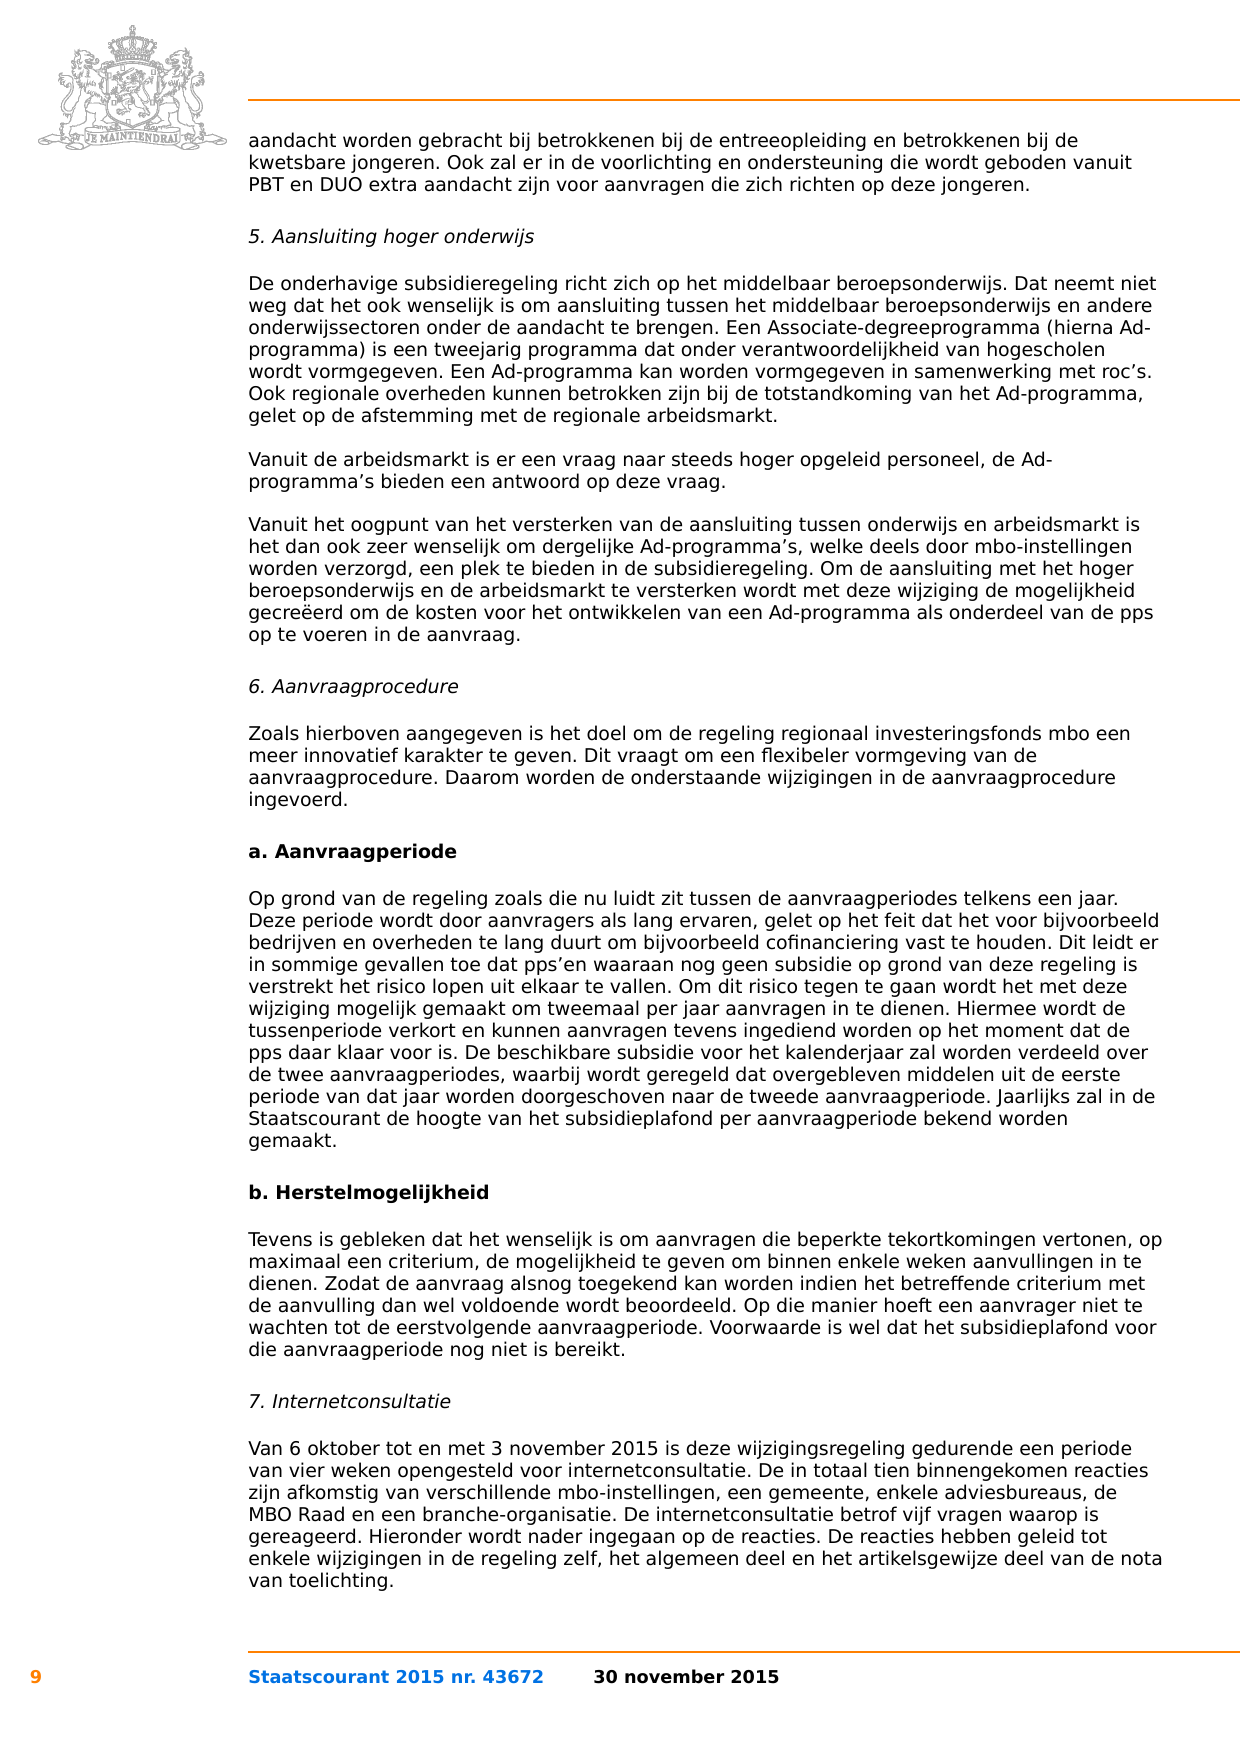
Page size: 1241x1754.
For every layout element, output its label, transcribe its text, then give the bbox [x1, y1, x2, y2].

picture [38, 25, 227, 150]
text Vanuit het oogpunt van het versterken van de aansluiting tussen onderwijs en arbeidsmarkt is het dan ook zeer wenselijk om dergelijke Ad-programma’s, welke deels door mbo-instellingen worden verzorgd, een plek te bieden in de subsidieregeling. Om de aansluiting met het hoger beroepsonderwijs en de arbeidsmarkt te versterken wordt met deze wijziging de mogelijkheid gecreëerd om de kosten voor het ontwikkelen van een Ad-programma als onderdeel van de pps op te voeren in de aanvraag. [248, 514, 1163, 646]
subtitle b. Herstelmogelijkheid [248, 1182, 1163, 1204]
text Vanuit de arbeidsmarkt is er een vraag naar steeds hoger opgeleid personeel, de Ad-programma’s bieden een antwoord op deze vraag. [248, 448, 1163, 492]
subtitle 5. Aansluiting hoger onderwijs [248, 226, 1163, 248]
text Van 6 oktober tot en met 3 november 2015 is deze wijzigingsregeling gedurende een periode van vier weken opengesteld voor internetconsultatie. De in totaal tien binnengekomen reacties zijn afkomstig van verschillende mbo-instellingen, een gemeente, enkele adviesbureaus, de MBO Raad en een branche-organisatie. De internetconsultatie betrof vijf vragen waarop is gereageerd. Hieronder wordt nader ingegaan op de reacties. De reacties hebben geleid tot enkele wijzigingen in de regeling zelf, het algemeen deel en het artikelsgewijze deel van de nota van toelichting. [248, 1438, 1163, 1592]
text aandacht worden gebracht bij betrokkenen bij de entreeopleiding en betrokkenen bij de kwetsbare jongeren. Ook zal er in de voorlichting en ondersteuning die wordt geboden vanuit PBT en DUO extra aandacht zijn voor aanvragen die zich richten op deze jongeren. [248, 130, 1163, 196]
text Tevens is gebleken dat het wenselijk is om aanvragen die beperkte tekortkomingen vertonen, op maximaal een criterium, de mogelijkheid te geven om binnen enkele weken aanvullingen in te dienen. Zodat de aanvraag alsnog toegekend kan worden indien het betreffende criterium met de aanvulling dan wel voldoende wordt beoordeeld. Op die manier hoeft een aanvrager niet te wachten tot de eerstvolgende aanvraagperiode. Voorwaarde is wel dat het subsidieplafond voor die aanvraagperiode nog niet is bereikt. [248, 1229, 1163, 1361]
subtitle a. Aanvraagperiode [248, 841, 1163, 863]
subtitle 6. Aanvraagprocedure [248, 676, 1163, 698]
text Op grond van de regeling zoals die nu luidt zit tussen de aanvraagperiodes telkens een jaar. Deze periode wordt door aanvragers als lang ervaren, gelet op het feit dat het voor bijvoorbeeld bedrijven en overheden te lang duurt om bijvoorbeeld cofinanciering vast te houden. Dit leidt er in sommige gevallen toe dat pps’en waaraan nog geen subsidie op grond van deze regeling is verstrekt het risico lopen uit elkaar te vallen. Om dit risico tegen te gaan wordt het met deze wijziging mogelijk gemaakt om tweemaal per jaar aanvragen in te dienen. Hiermee wordt de tussenperiode verkort en kunnen aanvragen tevens ingediend worden op het moment dat de pps daar klaar voor is. De beschikbare subsidie voor het kalenderjaar zal worden verdeeld over de twee aanvraagperiodes, waarbij wordt geregeld dat overgebleven middelen uit de eerste periode van dat jaar worden doorgeschoven naar de tweede aanvraagperiode. Jaarlijks zal in de Staatscourant de hoogte van het subsidieplafond per aanvraagperiode bekend worden gemaakt. [248, 888, 1163, 1152]
subtitle 7. Internetconsultatie [248, 1391, 1163, 1413]
text Zoals hierboven aangegeven is het doel om de regeling regionaal investeringsfonds mbo een meer innovatief karakter te geven. Dit vraagt om een flexibeler vormgeving van de aanvraagprocedure. Daarom worden de onderstaande wijzigingen in de aanvraagprocedure ingevoerd. [248, 723, 1163, 811]
text De onderhavige subsidieregeling richt zich op het middelbaar beroepsonderwijs. Dat neemt niet weg dat het ook wenselijk is om aansluiting tussen het middelbaar beroepsonderwijs en andere onderwijssectoren onder de aandacht te brengen. Een Associate-degreeprogramma (hierna Ad-programma) is een tweejarig programma dat onder verantwoordelijkheid van hogescholen wordt vormgegeven. Een Ad-programma kan worden vormgegeven in samenwerking met roc’s. Ook regionale overheden kunnen betrokken zijn bij de totstandkoming van het Ad-programma, gelet op de afstemming met de regionale arbeidsmarkt. [248, 273, 1163, 427]
